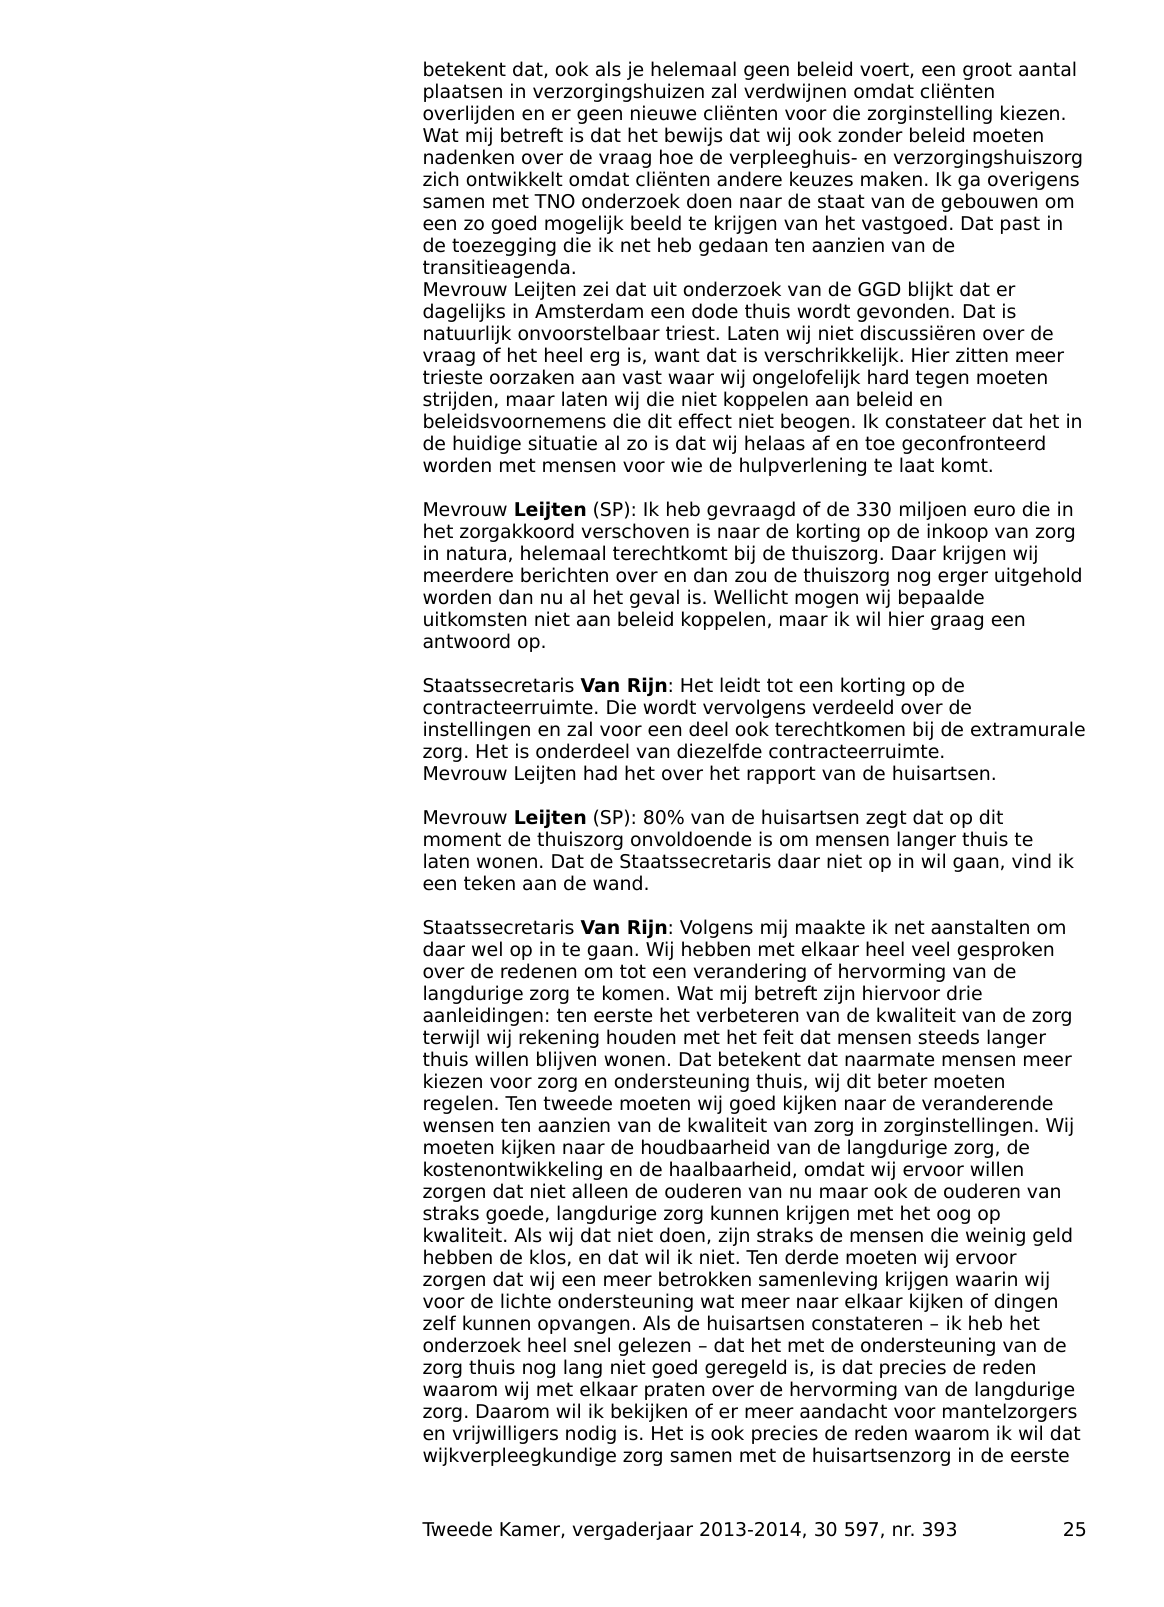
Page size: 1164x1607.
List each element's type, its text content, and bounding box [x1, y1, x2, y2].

text Mevrouw Leijten zei dat uit onderzoek van de GGD blijkt dat er dagelijks in Amsterdam een dode thuis wordt gevonden. Dat is natuurlijk onvoorstelbaar triest. Laten wij niet discussiëren over de vraag of het heel erg is, want dat is verschrikkelijk. Hier zitten meer trieste oorzaken aan vast waar wij ongelofelijk hard tegen moeten strijden, maar laten wij die niet koppelen aan beleid en beleidsvoornemens die dit effect niet beogen. Ik constateer dat het in de huidige situatie al zo is dat wij helaas af en toe geconfronteerd worden met mensen voor wie de hulpverlening te laat komt. [422, 279, 1087, 477]
text Mevrouw Leijten had het over het rapport van de huisartsen. [422, 763, 1087, 785]
text Staatssecretaris Van Rijn: Volgens mij maakte ik net aanstalten om daar wel op in te gaan. Wij hebben met elkaar heel veel gesproken over de redenen om tot een verandering of hervorming van de langdurige zorg te komen. Wat mij betreft zijn hiervoor drie aanleidingen: ten eerste het verbeteren van de kwaliteit van de zorg terwijl wij rekening houden met het feit dat mensen steeds langer thuis willen blijven wonen. Dat betekent dat naarmate mensen meer kiezen voor zorg en ondersteuning thuis, wij dit beter moeten regelen. Ten tweede moeten wij goed kijken naar de veranderende wensen ten aanzien van de kwaliteit van zorg in zorginstellingen. Wij moeten kijken naar de houdbaarheid van de langdurige zorg, de kostenontwikkeling en de haalbaarheid, omdat wij ervoor willen zorgen dat niet alleen de ouderen van nu maar ook de ouderen van straks goede, langdurige zorg kunnen krijgen met het oog op kwaliteit. Als wij dat niet doen, zijn straks de mensen die weinig geld hebben de klos, en dat wil ik niet. Ten derde moeten wij ervoor zorgen dat wij een meer betrokken samenleving krijgen waarin wij voor de lichte ondersteuning wat meer naar elkaar kijken of dingen zelf kunnen opvangen. Als de huisartsen constateren – ik heb het onderzoek heel snel gelezen – dat het met de ondersteuning van de zorg thuis nog lang niet goed geregeld is, is dat precies de reden waarom wij met elkaar praten over de hervorming van de langdurige zorg. Daarom wil ik bekijken of er meer aandacht voor mantelzorgers en vrijwilligers nodig is. Het is ook precies de reden waarom ik wil dat wijkverpleegkundige zorg samen met de huisartsenzorg in de eerste [422, 917, 1087, 1467]
text betekent dat, ook als je helemaal geen beleid voert, een groot aantal plaatsen in verzorgingshuizen zal verdwijnen omdat cliënten overlijden en er geen nieuwe cliënten voor die zorginstelling kiezen. Wat mij betreft is dat het bewijs dat wij ook zonder beleid moeten nadenken over de vraag hoe de verpleeghuis- en verzorgingshuiszorg zich ontwikkelt omdat cliënten andere keuzes maken. Ik ga overigens samen met TNO onderzoek doen naar de staat van de gebouwen om een zo goed mogelijk beeld te krijgen van het vastgoed. Dat past in de toezegging die ik net heb gedaan ten aanzien van de transitieagenda. [422, 59, 1087, 279]
text Staatssecretaris Van Rijn: Het leidt tot een korting op de contracteerruimte. Die wordt vervolgens verdeeld over de instellingen en zal voor een deel ook terechtkomen bij de extramurale zorg. Het is onderdeel van diezelfde contracteerruimte. [422, 675, 1087, 763]
text Mevrouw Leijten (SP): 80% van de huisartsen zegt dat op dit moment de thuiszorg onvoldoende is om mensen langer thuis te laten wonen. Dat de Staatssecretaris daar niet op in wil gaan, vind ik een teken aan de wand. [422, 807, 1087, 895]
text Mevrouw Leijten (SP): Ik heb gevraagd of de 330 miljoen euro die in het zorgakkoord verschoven is naar de korting op de inkoop van zorg in natura, helemaal terechtkomt bij de thuiszorg. Daar krijgen wij meerdere berichten over en dan zou de thuiszorg nog erger uitgehold worden dan nu al het geval is. Wellicht mogen wij bepaalde uitkomsten niet aan beleid koppelen, maar ik wil hier graag een antwoord op. [422, 499, 1087, 653]
